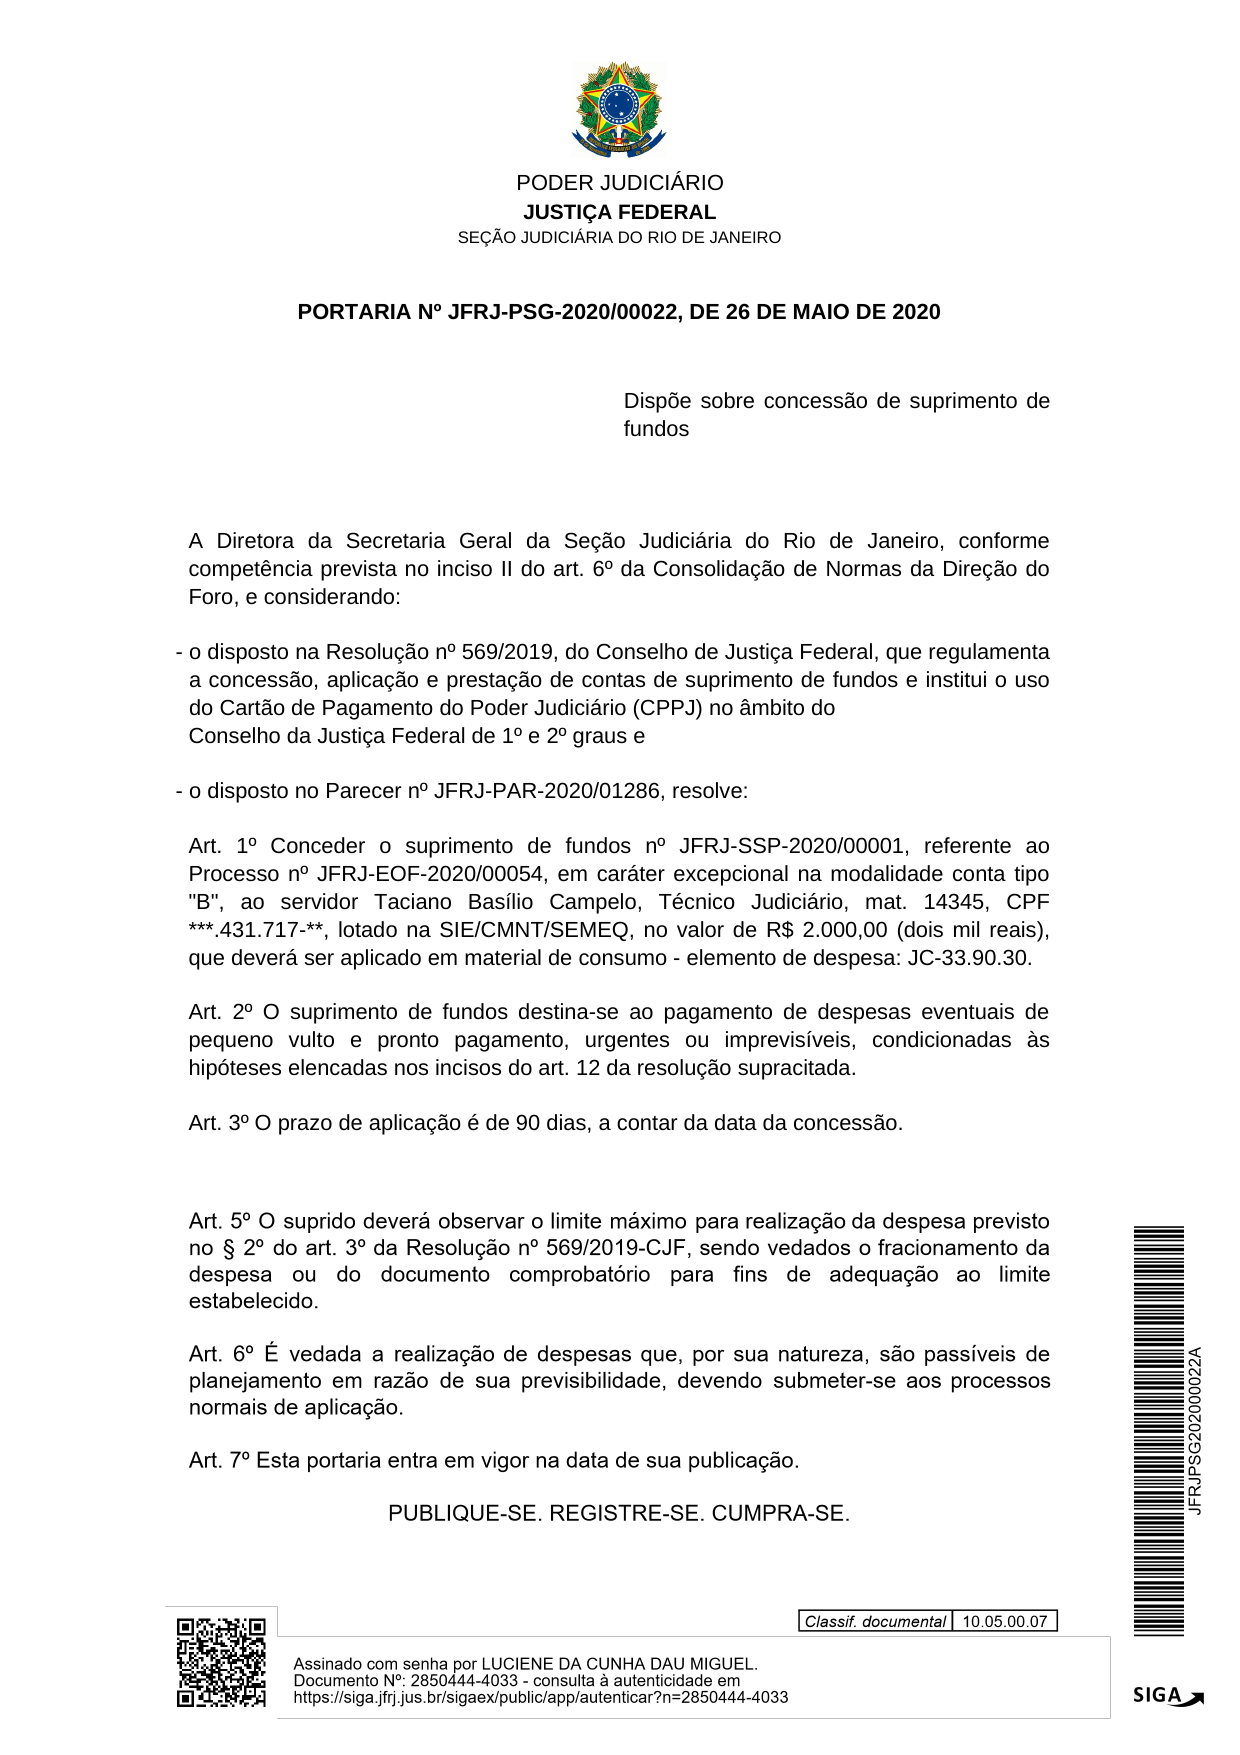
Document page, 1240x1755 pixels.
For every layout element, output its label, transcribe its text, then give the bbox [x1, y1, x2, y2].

list o disposto na Resolução nº 569/2019, do Conselho de Justiça Federal, que regulamenta a concessão, aplicação e prestação de contas de suprimento de fundos e institui o uso do Cartão de Pagamento do Poder Judiciário (CPPJ) no âmbito do [175, 638, 1051, 719]
text Conselho da Justiça Federal de 1º e 2º graus e [188, 723, 1051, 748]
text Art. 2º O suprimento de fundos destina-se ao pagamento de despesas eventuais de pequeno vulto e pronto pagamento, urgentes ou imprevisíveis, condicionadas às hipóteses elencadas nos incisos do art. 12 da resolução supracitada. [188, 999, 1051, 1080]
subtitle SEÇÃO JUDICIÁRIA DO RIO DE JANEIRO [189, 228, 1051, 247]
text PORTARIA Nº JFRJ-PSG-2020/00022, DE 26 DE MAIO DE 2020 [189, 299, 1050, 324]
text A Diretora da Secretaria Geral da Seção Judiciária do Rio de Janeiro, conforme competência prevista no inciso II do art. 6º da Consolidação de Normas da Direção do Foro, e considerando: [188, 528, 1051, 609]
text JUSTIÇA FEDERAL [189, 200, 1051, 224]
text Dispõe sobre concessão de suprimento de fundos [624, 387, 1051, 441]
text PODER JUDICIÁRIO [189, 169, 1051, 195]
text Art. 1º Conceder o suprimento de fundos nº JFRJ-SSP-2020/00001, referente ao Processo nº JFRJ-EOF-2020/00054, em caráter excepcional na modalidade conta tipo "B", ao servidor Taciano Basílio Campelo, Técnico Judiciário, mat. 14345, CPF ***.431.717-**, lotado na SIE/CMNT/SEMEQ, no valor de R$ 2.000,00 (dois mil reais), que deverá ser aplicado em material de consumo - elemento de despesa: JC-33.90.30. [188, 833, 1051, 970]
list o disposto no Parecer nº JFRJ-PAR-2020/01286, resolve: [175, 778, 1051, 803]
text Art. 3º O prazo de aplicação é de 90 dias, a contar da data da concessão. [188, 1110, 1051, 1135]
